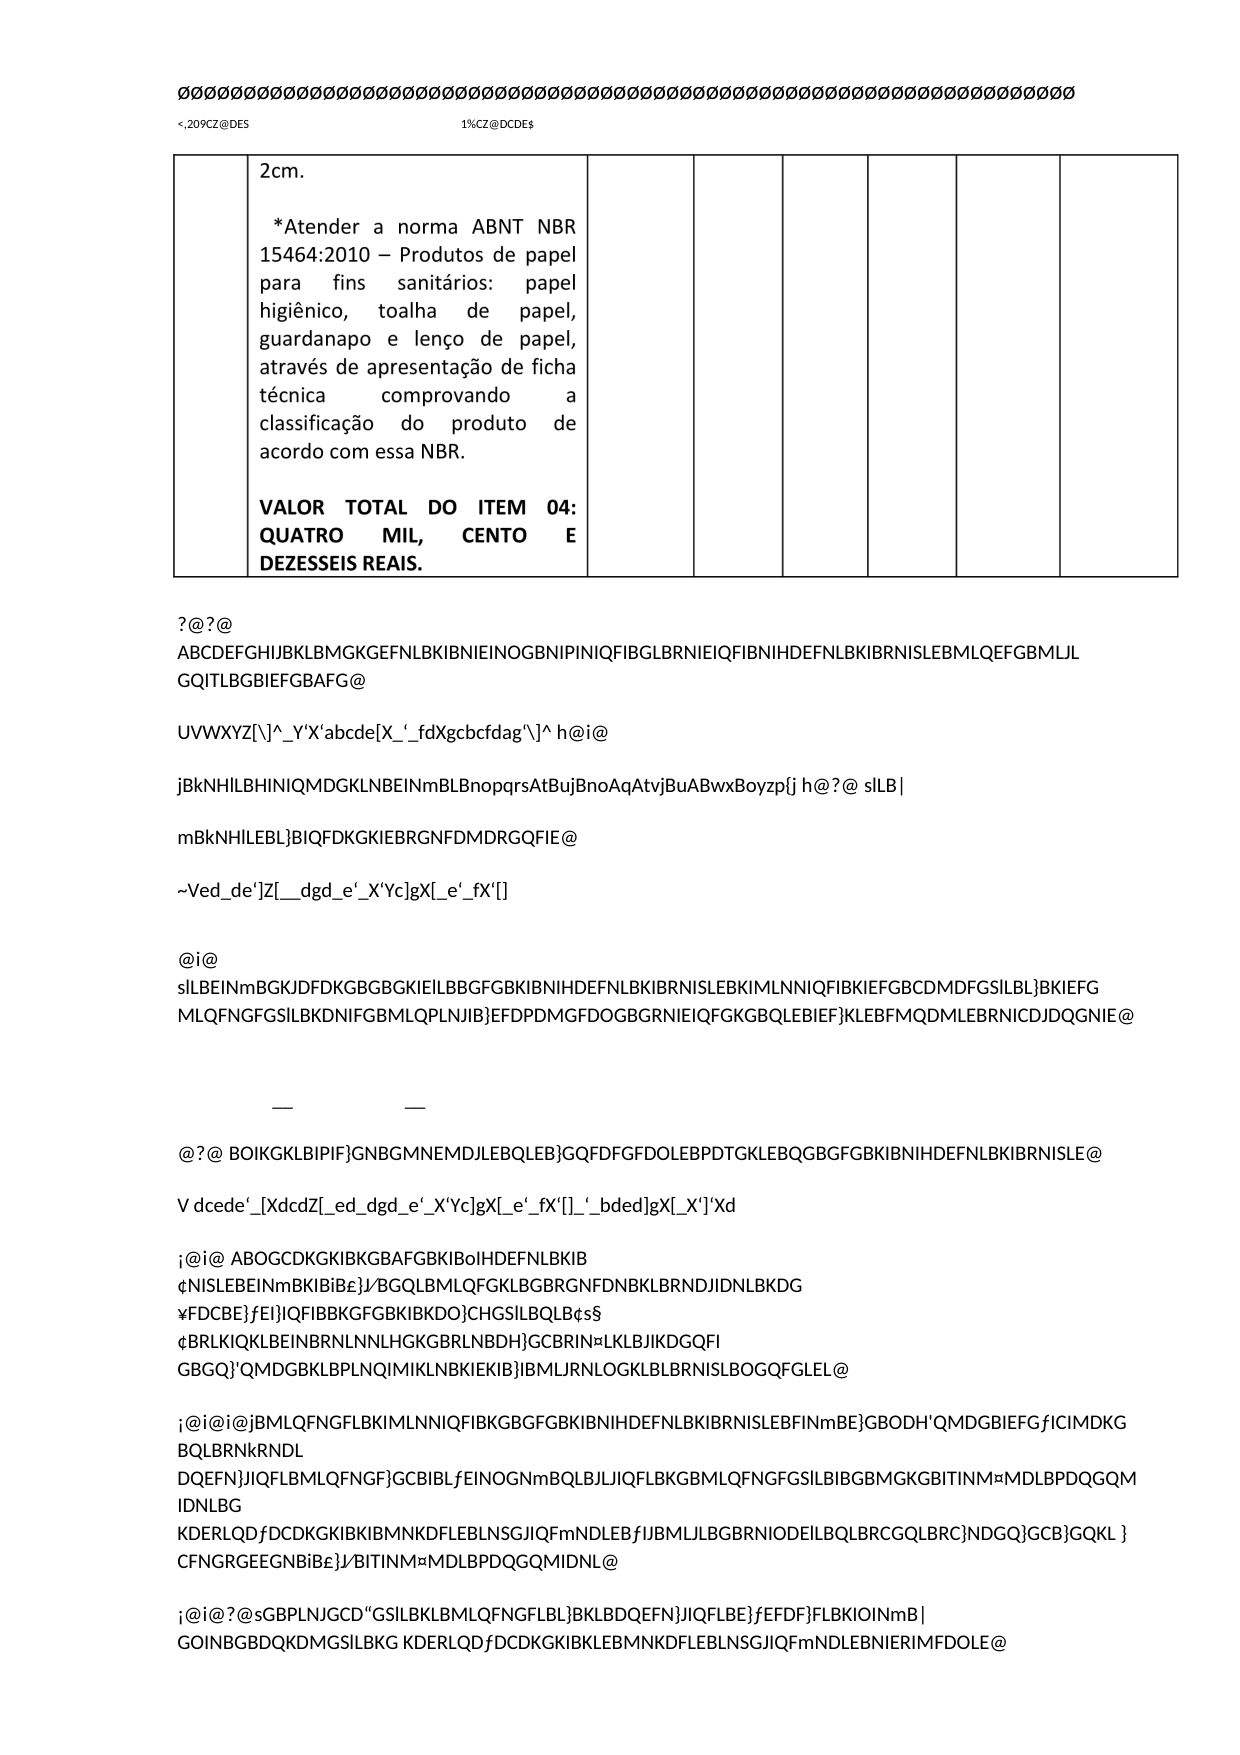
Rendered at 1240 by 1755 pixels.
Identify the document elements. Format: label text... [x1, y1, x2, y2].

text ?@?@ ABCDEFGHIJBKLBMGKGEFNLBKIBNIEINOGBNIPINIQFIBGLBRNIEIQFIBNIHDEFNLBKIBRNISLEBMLQEFGBMLJL GQITLBGBIEFGBAFG@ [177, 611, 1138, 692]
text ¡@i@ ABOGCDKGKIBKGBAFGBKIBoIHDEFNLBKIB¢NISLEBEINmBKIBiB£}J⁄BGQLBMLQFGKLBGBRGNFDNBKLBRNDJIDNLBKDG ¥FDCBE}ƒEI}IQFIBBKGFGBKIBKDO}CHGSlLBQLB¢s§¢BRLKIQKLBEINBRNLNNLHGKGBRLNBDH}GCBRIN¤LKLBJIKDGQFI GBGQ}'QMDGBKLBPLNQIMIKLNBKIEKIB}IBMLJRNLOGKLBLBRNISLBOGQFGLEL@ [177, 1245, 1138, 1382]
text ¡@i@i@jBMLQFNGFLBKIMLNNIQFIBKGBGFGBKIBNIHDEFNLBKIBRNISLEBFINmBE}GBODH'QMDGBIEFGƒICIMDKGBQLBRNkRNDL DQEFN}JIQFLBMLQFNGF}GCBIBLƒEINOGNmBQLBJLJIQFLBKGBMLQFNGFGSlLBIBGBMGKGBITINM¤MDLBPDQGQMIDNLBG [177, 1409, 1138, 1518]
text ~Ved_de‘]Z[__dgd_e‘_X‘Yc]gX[_e‘_fX‘[] [177, 877, 1138, 903]
text UVWXYZ[\]^_Y‘X‘abcde[X_‘_fdXgcbcfdag‘\]^ h@i@ jBkNHlLBHINIQMDGKLNBEINmBLBnopqrsAtBujBnoAqAtvjBuABwxBoyzp{j h@?@ slLB|mBkNHlLEBL}BIQFDKGKIEBRGNFDMDRGQFIE@ [177, 719, 922, 850]
text V dcede‘_[XdcdZ[_ed_dgd_e‘_X‘Yc]gX[_e‘_fX‘[]_‘_bded]gX[_X‘]‘Xd [177, 1192, 1138, 1218]
text @?@ BOIKGKLBIPIF}GNBGMNEMDJLEBQLEB}GQFDFGFDOLEBPDTGKLEBQGBGFGBKIBNIHDEFNLBKIBRNISLE@ [177, 1140, 1138, 1165]
text ¡@i@?@sGBPLNJGCD“GSlLBKLBMLQFNGFLBL}BKLBDQEFN}JIQFLBE}ƒEFDF}FLBKIOINmB|GOINBGBDQKDMGSlLBKG KDERLQDƒDCDKGKIBKLEBMNKDFLEBLNSGJIQFmNDLEBNIERIMFDOLE@ [177, 1601, 1138, 1654]
subtitle øøøøøøøøøøøøøøøøøøøøøøøøøøøøøøøøøøøøøøøøøøøøøøøøøøøøøøøøøøøøøøøøøøøø [177, 75, 1138, 105]
text KDERLQDƒDCDKGKIBKIBMNKDFLEBLNSGJIQFmNDLEBƒIJBMLJLBGBRNIODElLBQLBRCGQLBRC}NDGQ}GCB}GQKL }CFNGRGEEGNBiB£}J⁄BITINM¤MDLBPDQGQMIDNL@ [177, 1521, 1138, 1574]
text @i@ slLBEINmBGKJDFDKGBGBGKIElLBBGFGBKIBNIHDEFNLBKIBRNISLEBKIMLNNIQFIBKIEFGBCDMDFGSlLBL}BKIEFG MLQFNGFGSlLBKDNIFGBMLQPLNJIB}EFDPDMGFDOGBGRNIEIQFGKGBQLEBIEF}KLEBFMQDMLEBRNICDJDQGNIE@ [177, 947, 1138, 1028]
text __ __ [177, 1084, 1138, 1112]
text <,209CZ@DES 1%CZ@DCDE$ [177, 116, 1138, 131]
